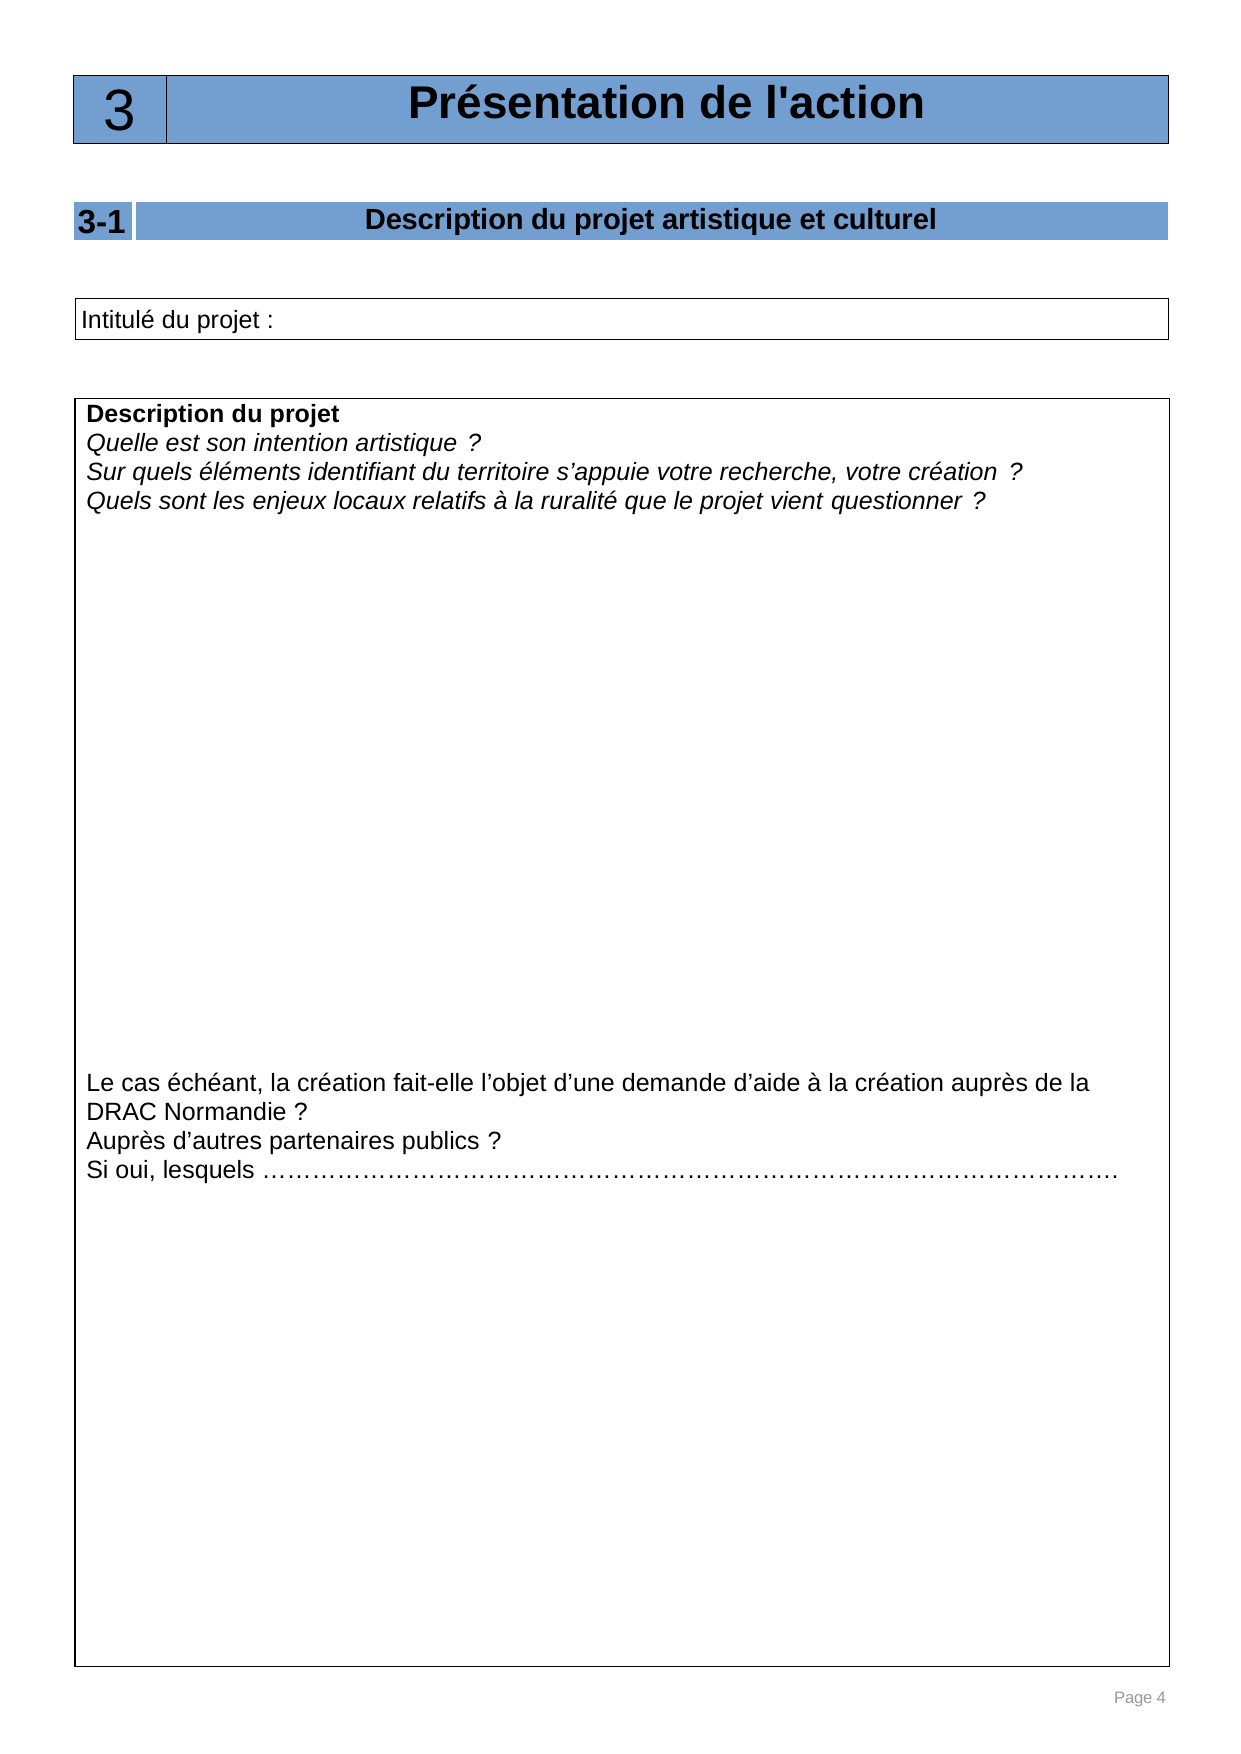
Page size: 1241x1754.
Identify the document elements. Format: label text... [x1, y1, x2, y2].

table_header Présentation de l'action [167, 76, 1168, 143]
table_header Description du projet artistique et culturel [136, 202, 1168, 240]
table_header 3 [74, 76, 166, 143]
table_header Intitulé du projet : [76, 299, 1168, 339]
table_header Description du projet Quelle est son intention artistique ? Sur quels éléments identifiant du territoire s’appuie votre recherche, votre création ? Quels sont les enjeux locaux relatifs à la ruralité que le projet vient questionner ? Le cas échéant, la création fait-elle l’objet d’une demande d’aide à la création auprès de la DRAC Normandie ? Auprès d’autres partenaires publics ? Si oui, lesquels …………………………………………………………………………………………. [76, 399, 1169, 1666]
table_header 3-1 [74, 202, 132, 240]
